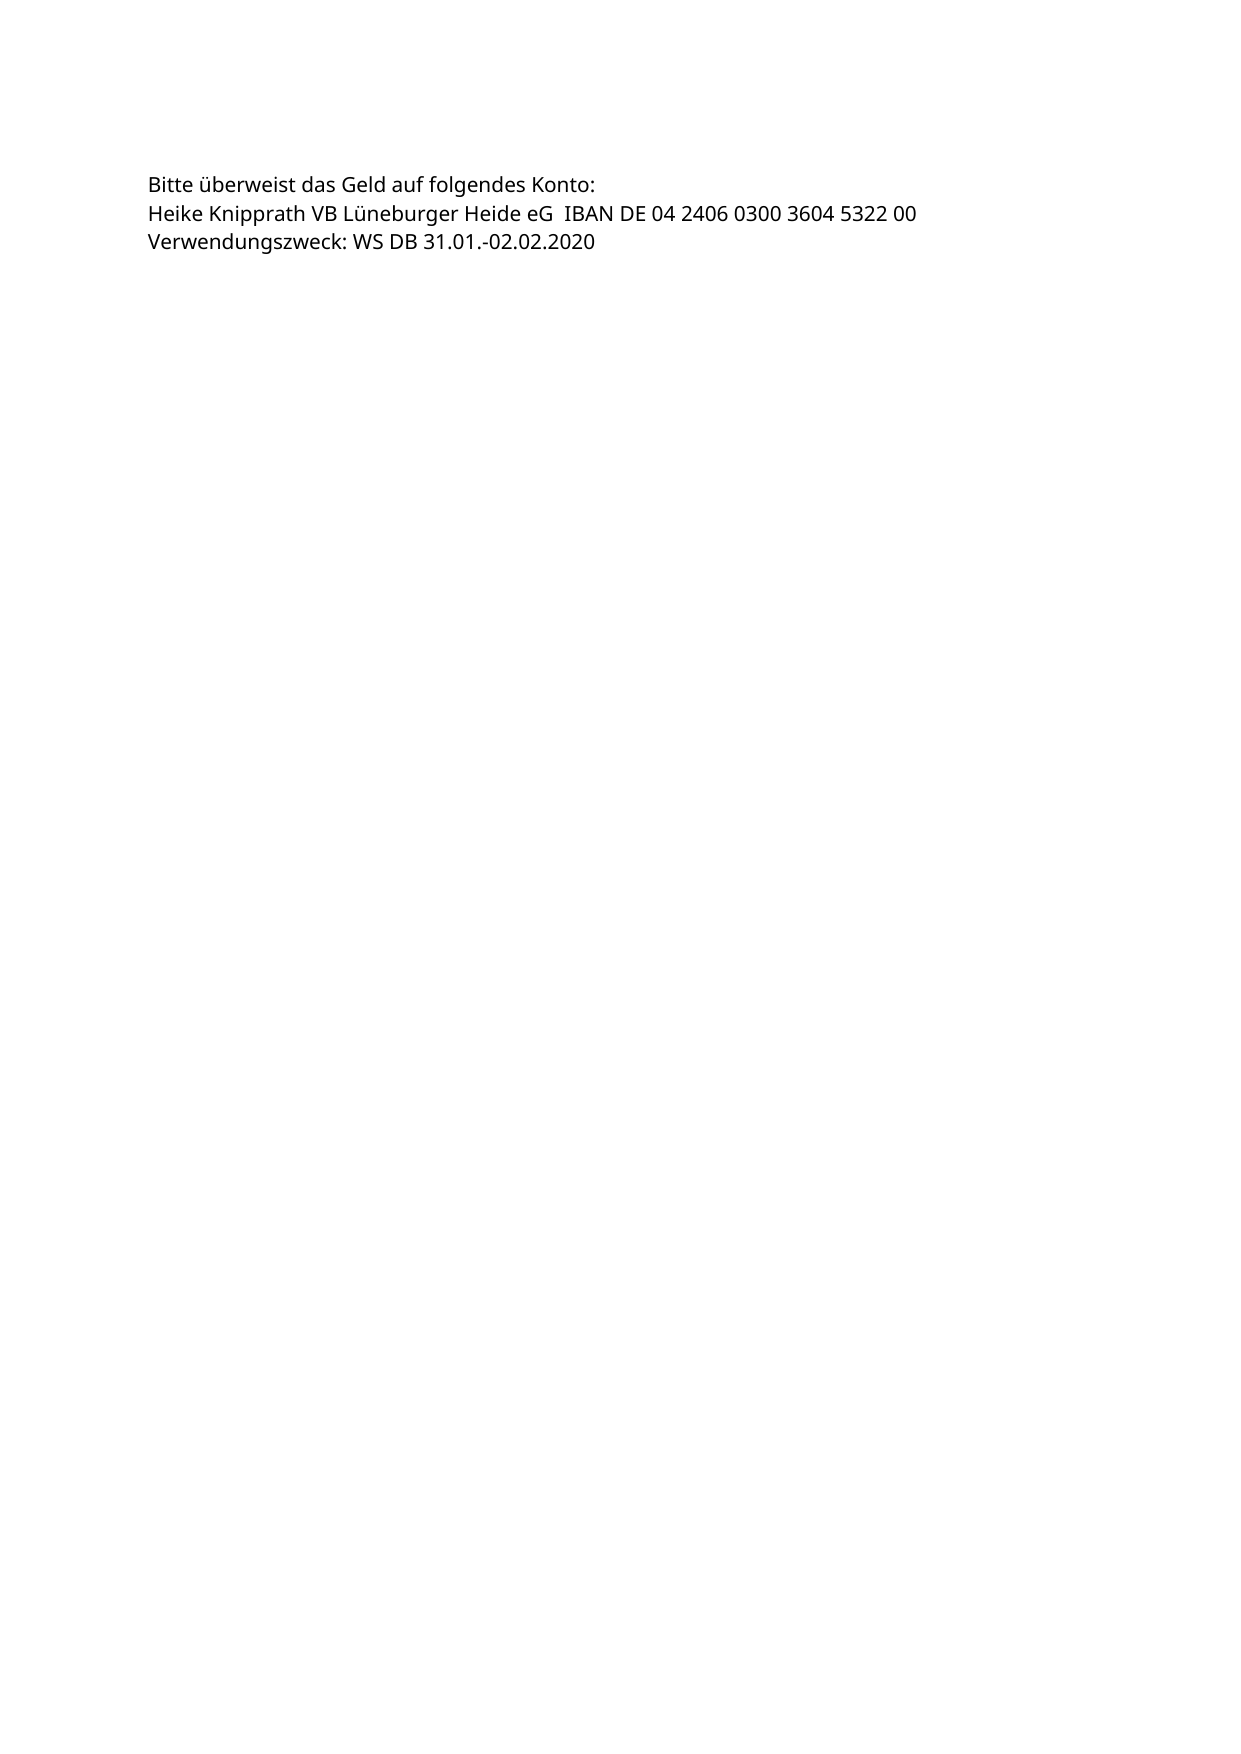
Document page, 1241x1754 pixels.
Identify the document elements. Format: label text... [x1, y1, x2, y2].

text Heike Knipprath VB Lüneburger Heide eG IBAN DE 04 2406 0300 3604 5322 00 [148, 199, 1093, 227]
text Verwendungszweck: WS DB 31.01.-02.02.2020 [148, 227, 1093, 256]
text Bitte überweist das Geld auf folgendes Konto: [148, 170, 1093, 199]
